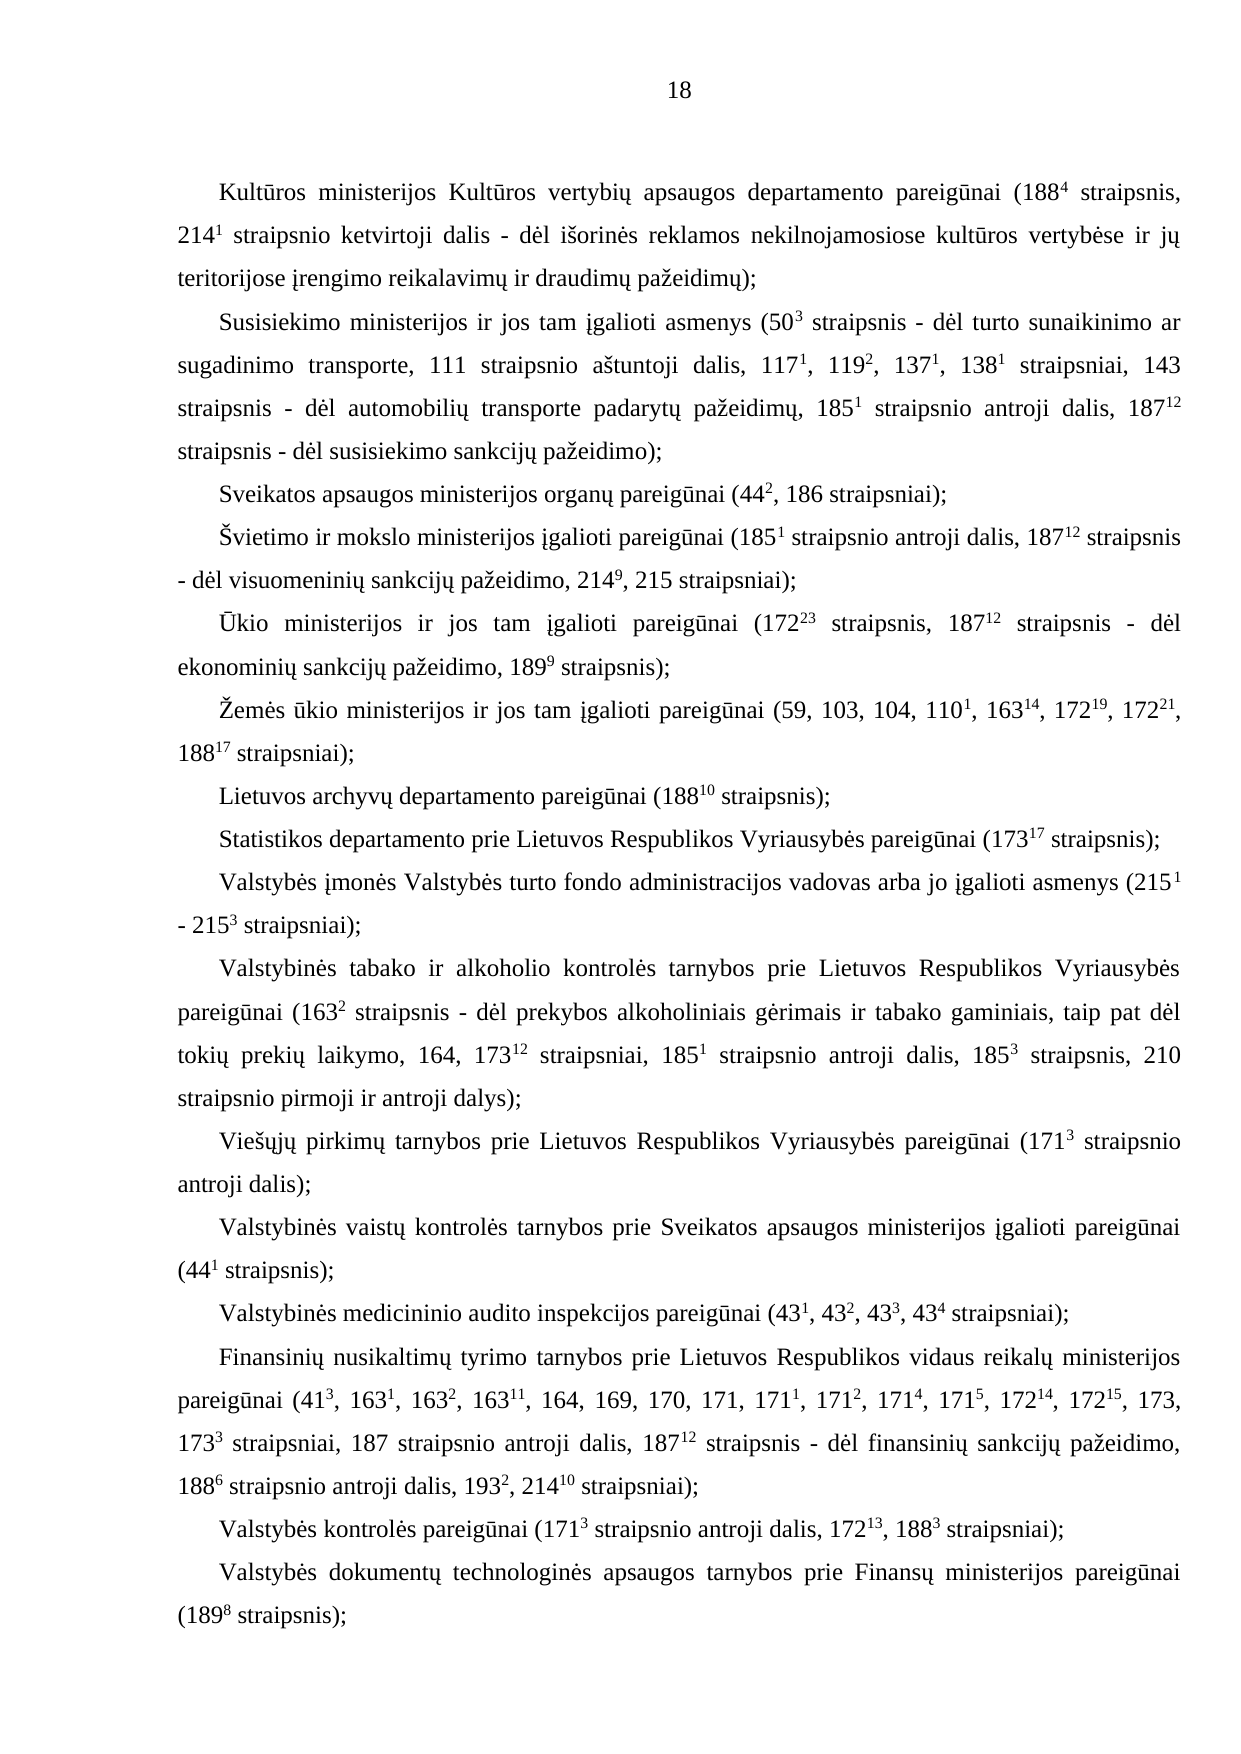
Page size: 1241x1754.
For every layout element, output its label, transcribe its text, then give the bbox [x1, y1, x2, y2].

text Valstybės kontrolės pareigūnai (1713 straipsnio antroji dalis, 17213, 1883 straipsniai); [177, 1514, 1181, 1543]
text Lietuvos archyvų departamento pareigūnai (18810 straipsnis); [177, 781, 1181, 810]
text Sveikatos apsaugos ministerijos organų pareigūnai (442, 186 straipsniai); [177, 479, 1181, 508]
text Valstybės įmonės Valstybės turto fondo administracijos vadovas arba jo įgalioti asmenys (2151 - 2153 straipsniai); [177, 867, 1181, 939]
text Valstybinės medicininio audito inspekcijos pareigūnai (431, 432, 433, 434 straipsniai); [177, 1298, 1181, 1327]
text Statistikos departamento prie Lietuvos Respublikos Vyriausybės pareigūnai (17317 straipsnis); [177, 824, 1181, 853]
text Švietimo ir mokslo ministerijos įgalioti pareigūnai (1851 straipsnio antroji dalis, 18712 straipsnis - dėl visuomeninių sankcijų pažeidimo, 2149, 215 straipsniai); [177, 522, 1181, 594]
text Viešųjų pirkimų tarnybos prie Lietuvos Respublikos Vyriausybės pareigūnai (1713 straipsnio antroji dalis); [177, 1126, 1181, 1198]
text Ūkio ministerijos ir jos tam įgalioti pareigūnai (17223 straipsnis, 18712 straipsnis - dėl ekonominių sankcijų pažeidimo, 1899 straipsnis); [177, 608, 1181, 680]
text Kultūros ministerijos Kultūros vertybių apsaugos departamento pareigūnai (1884 straipsnis, 2141 straipsnio ketvirtoji dalis - dėl išorinės reklamos nekilnojamosiose kultūros vertybėse ir jų teritorijose įrengimo reikalavimų ir draudimų pažeidimų); [177, 177, 1181, 292]
text Valstybės dokumentų technologinės apsaugos tarnybos prie Finansų ministerijos pareigūnai (1898 straipsnis); [177, 1557, 1181, 1629]
text Susisiekimo ministerijos ir jos tam įgalioti asmenys (503 straipsnis - dėl turto sunaikinimo ar sugadinimo transporte, 111 straipsnio aštuntoji dalis, 1171, 1192, 1371, 1381 straipsniai, 143 straipsnis - dėl automobilių transporte padarytų pažeidimų, 1851 straipsnio antroji dalis, 18712 straipsnis - dėl susisiekimo sankcijų pažeidimo); [177, 307, 1181, 465]
text Valstybinės tabako ir alkoholio kontrolės tarnybos prie Lietuvos Respublikos Vyriausybės pareigūnai (1632 straipsnis - dėl prekybos alkoholiniais gėrimais ir tabako gaminiais, taip pat dėl tokių prekių laikymo, 164, 17312 straipsniai, 1851 straipsnio antroji dalis, 1853 straipsnis, 210 straipsnio pirmoji ir antroji dalys); [177, 953, 1181, 1112]
text Finansinių nusikaltimų tyrimo tarnybos prie Lietuvos Respublikos vidaus reikalų ministerijos pareigūnai (413, 1631, 1632, 16311, 164, 169, 170, 171, 1711, 1712, 1714, 1715, 17214, 17215, 173, 1733 straipsniai, 187 straipsnio antroji dalis, 18712 straipsnis - dėl finansinių sankcijų pažeidimo, 1886 straipsnio antroji dalis, 1932, 21410 straipsniai); [177, 1342, 1181, 1500]
text Žemės ūkio ministerijos ir jos tam įgalioti pareigūnai (59, 103, 104, 1101, 16314, 17219, 17221, 18817 straipsniai); [177, 695, 1181, 767]
text Valstybinės vaistų kontrolės tarnybos prie Sveikatos apsaugos ministerijos įgalioti pareigūnai (441 straipsnis); [177, 1212, 1181, 1284]
